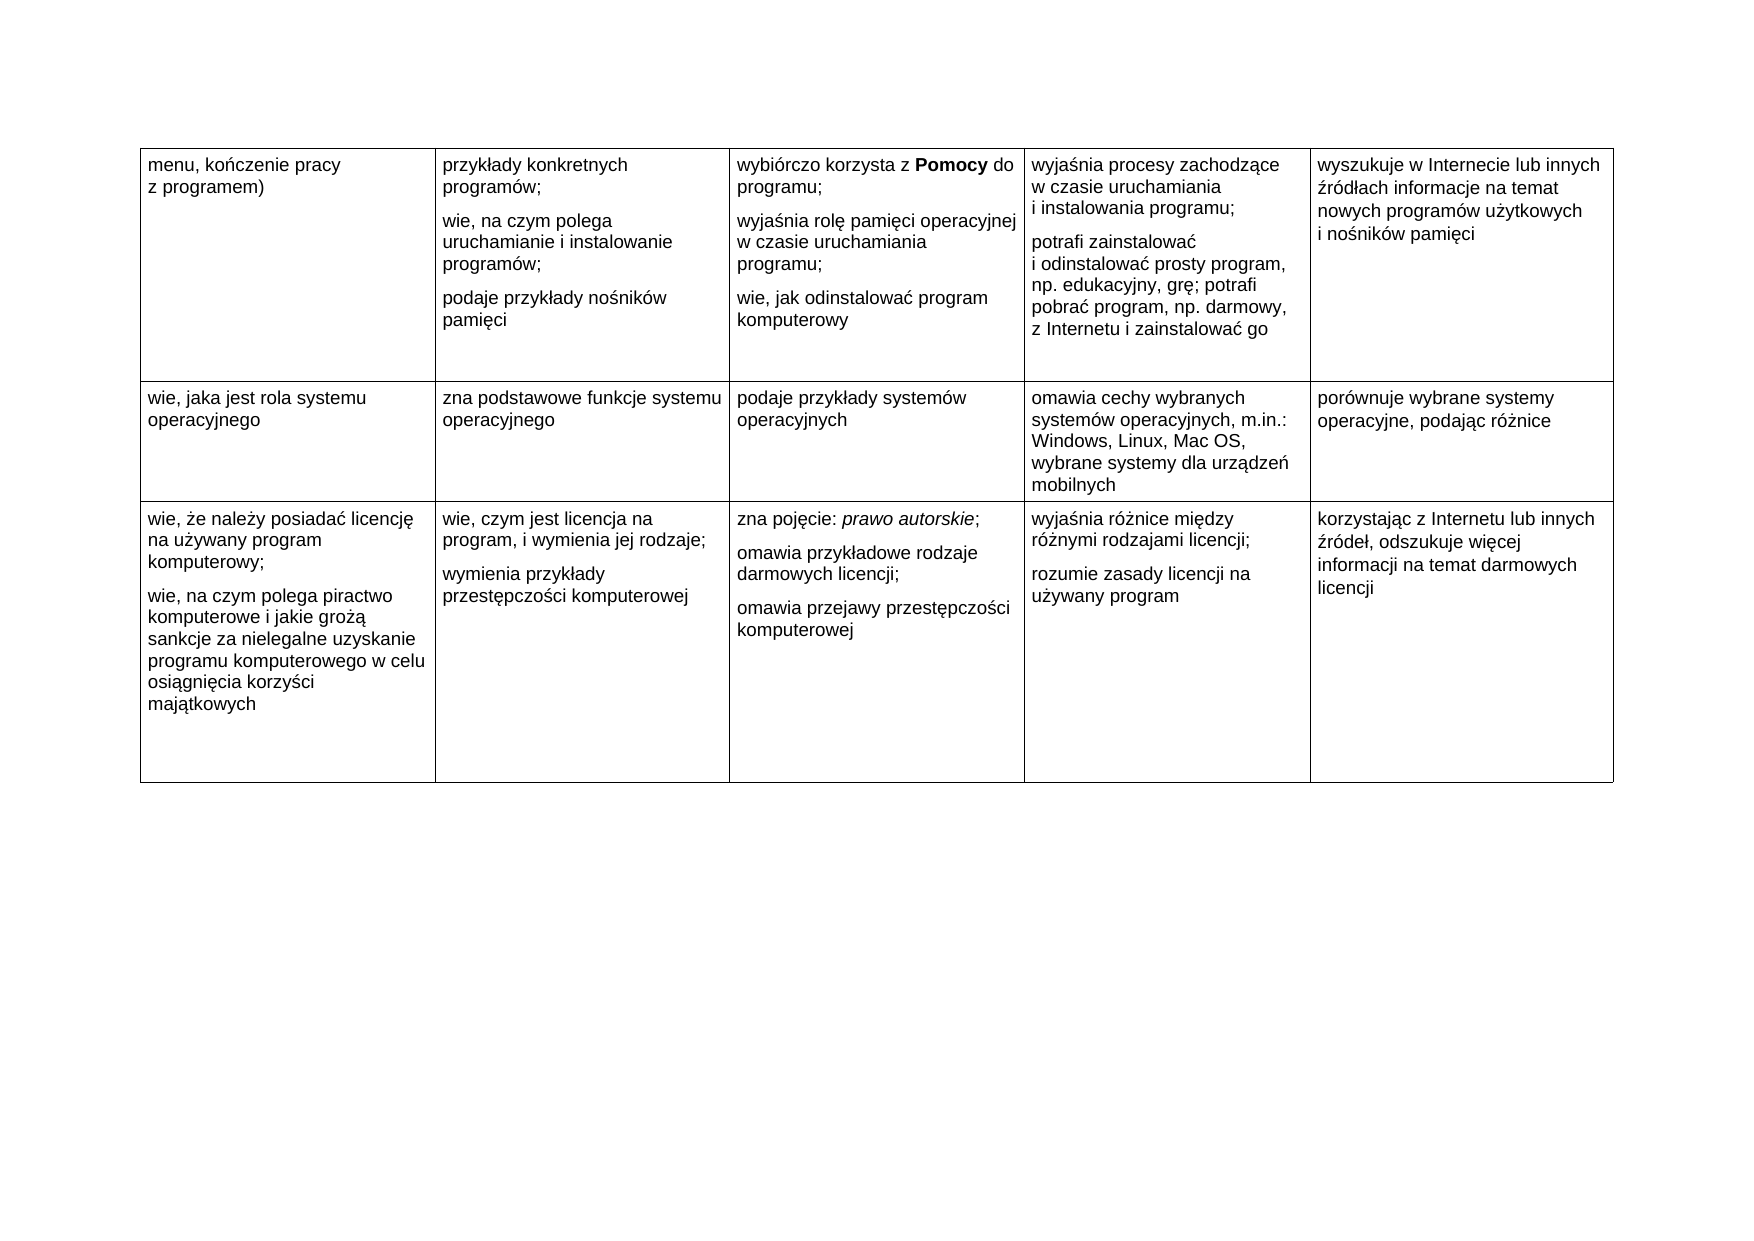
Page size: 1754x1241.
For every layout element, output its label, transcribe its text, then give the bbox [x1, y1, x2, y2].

table_cell korzystając z Internetu lub innych źródeł, odszukuje więcej informacji na temat darmowych licencji [1311, 502, 1613, 782]
table_cell wyszukuje w Internecie lub innych źródłach informacje na temat nowych programów użytkowych i nośników pamięci [1311, 149, 1613, 381]
table_cell wie, czym jest licencja na program, i wymienia jej rodzaje; wymienia przykłady przestępczości komputerowej [436, 502, 729, 782]
table_cell wyjaśnia procesy zachodzące w czasie uruchamiania i instalowania programu; potrafi zainstalować i odinstalować prosty program, np. edukacyjny, grę; potrafi pobrać program, np. darmowy, z Internetu i zainstalować go [1025, 149, 1310, 381]
table_cell wyjaśnia różnice między różnymi rodzajami licencji; rozumie zasady licencji na używany program [1025, 502, 1310, 782]
table_cell zna pojęcie: prawo autorskie; omawia przykładowe rodzaje darmowych licencji; omawia przejawy przestępczości komputerowej [730, 502, 1024, 782]
table_cell podaje przykłady systemów operacyjnych [730, 382, 1024, 501]
table_cell menu, kończenie pracy z programem) [141, 149, 435, 381]
table_cell wybiórczo korzysta z Pomocy do programu; wyjaśnia rolę pamięci operacyjnej w czasie uruchamiania programu; wie, jak odinstalować program komputerowy [730, 149, 1024, 381]
table_cell wie, jaka jest rola systemu operacyjnego [141, 382, 435, 501]
table_cell wie, że należy posiadać licencję na używany program komputerowy; wie, na czym polega piractwo komputerowe i jakie grożą sankcje za nielegalne uzyskanie programu komputerowego w celu osiągnięcia korzyści majątkowych [141, 502, 435, 782]
table_cell przykłady konkretnych programów; wie, na czym polega uruchamianie i instalowanie programów; podaje przykłady nośników pamięci [436, 149, 729, 381]
table_cell omawia cechy wybranych systemów operacyjnych, m.in.: Windows, Linux, Mac OS, wybrane systemy dla urządzeń mobilnych [1025, 382, 1310, 501]
table_cell zna podstawowe funkcje systemu operacyjnego [436, 382, 729, 501]
table_cell porównuje wybrane systemy operacyjne, podając różnice [1311, 382, 1613, 501]
